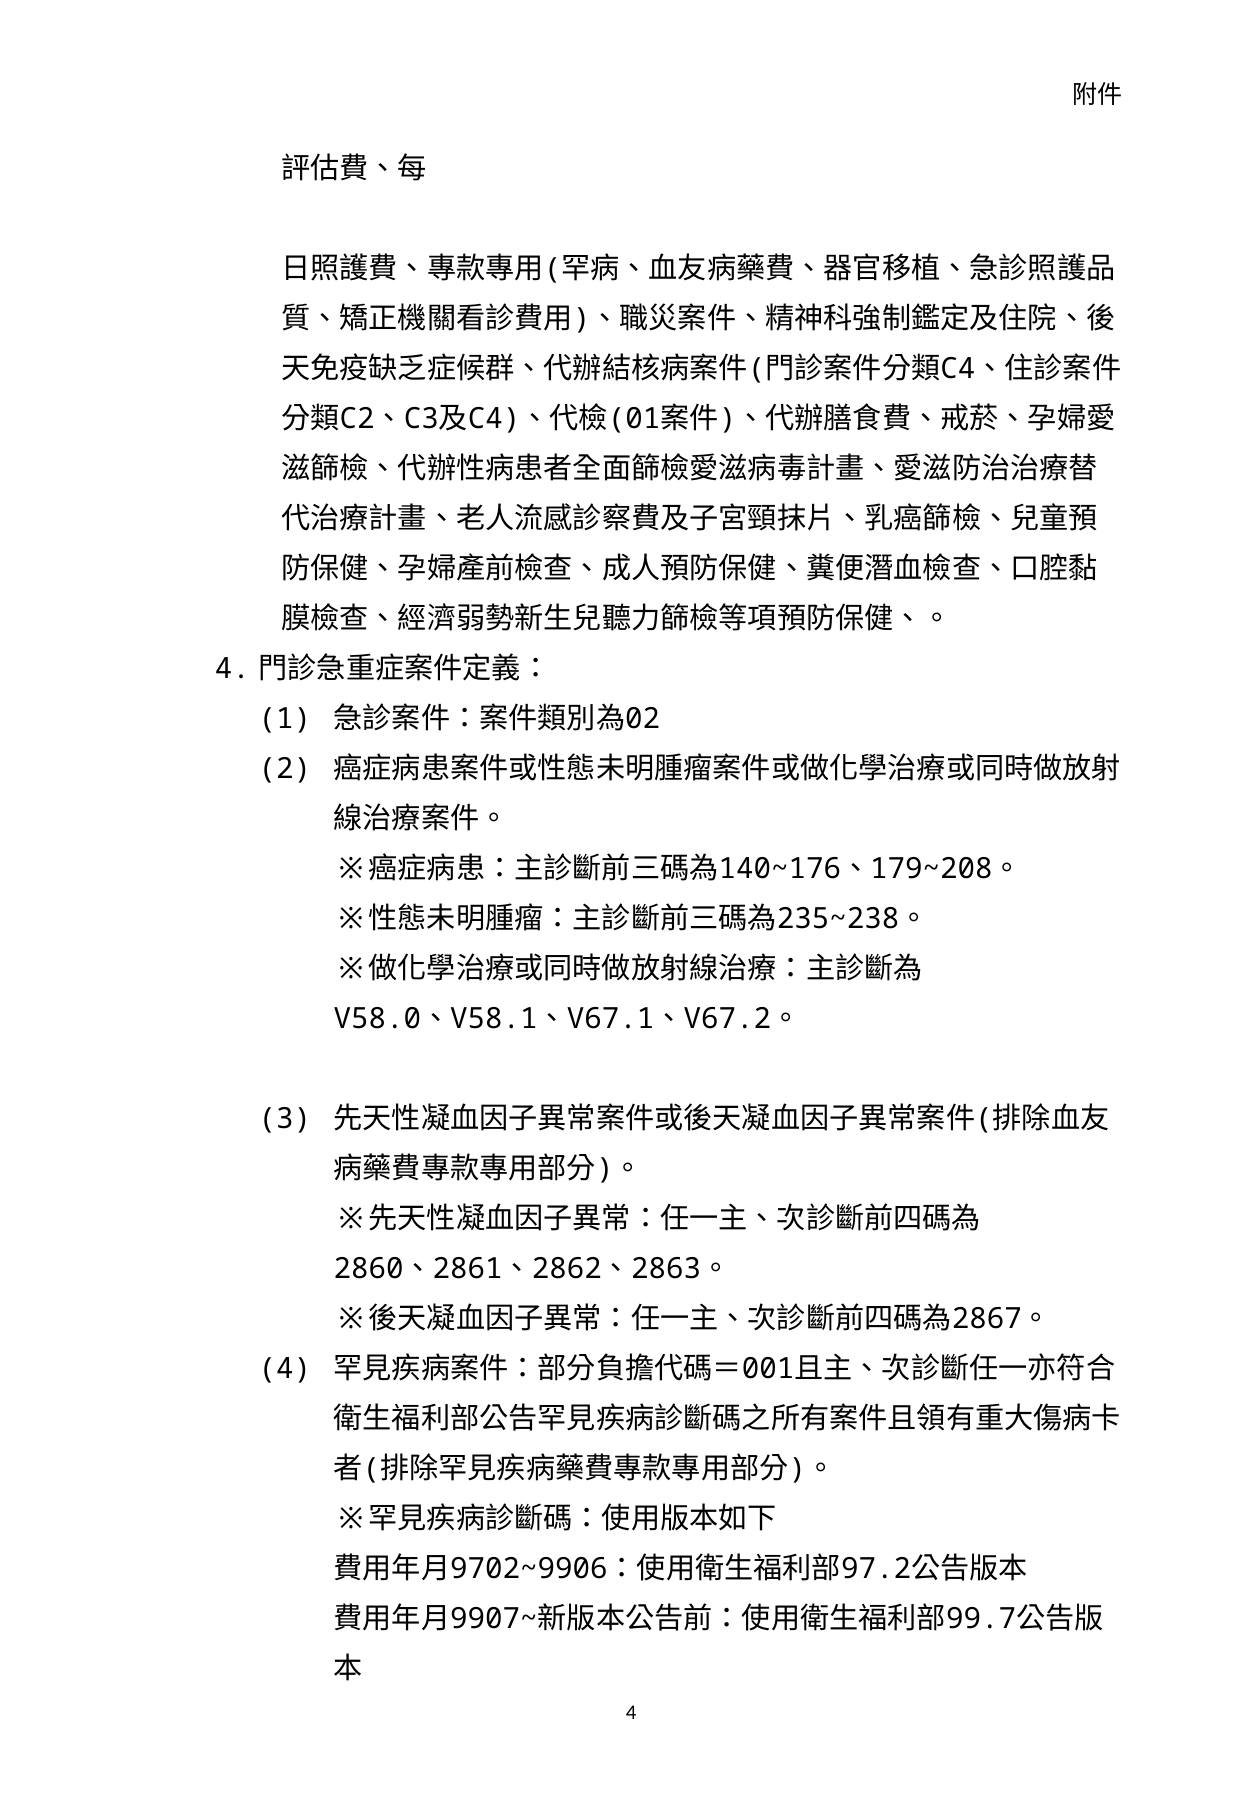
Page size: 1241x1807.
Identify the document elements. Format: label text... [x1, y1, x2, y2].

list 門診急重症案件定義： [214, 639, 1122, 689]
text ※罕見疾病診斷碼：使用版本如下 [333, 1489, 1122, 1539]
text ※癌症病患：主診斷前三碼為140~176、179~208。 [333, 839, 1122, 889]
text 日照護費、專款專用(罕病、血友病藥費、器官移植、急診照護品質、矯正機關看診費用)、職災案件、精神科強制鑑定及住院、後天免疫缺乏症候群、代辦結核病案件(門診案件分類C4、住診案件分類C2、C3及C4)、代檢(01案件)、代辦膳食費、戒菸、孕婦愛滋篩檢、代辦性病患者全面篩檢愛滋病毒計畫、愛滋防治治療替代治療計畫、老人流感診察費及子宮頸抹片、乳癌篩檢、兒童預防保健、孕婦產前檢查、成人預防保健、糞便潛血檢查、口腔黏膜檢查、經濟弱勢新生兒聽力篩檢等項預防保健、。 [281, 239, 1122, 639]
text ※性態未明腫瘤：主診斷前三碼為235~238。 [333, 889, 1122, 939]
list 評估費、每 [281, 139, 1122, 189]
text 費用年月9907~新版本公告前：使用衛生福利部99.7公告版本 [333, 1589, 1122, 1689]
text 費用年月9702~9906：使用衛生福利部97.2公告版本 [333, 1539, 1122, 1589]
list 癌症病患案件或性態未明腫瘤案件或做化學治療或同時做放射線治療案件。 [258, 739, 1122, 839]
list 先天性凝血因子異常案件或後天凝血因子異常案件(排除血友病藥費專款專用部分)。 [258, 1089, 1122, 1189]
text ※做化學治療或同時做放射線治療：主診斷為V58.0、V58.1、V67.1、V67.2。 [333, 939, 1122, 1039]
list 罕見疾病案件：部分負擔代碼＝001且主、次診斷任一亦符合衛生福利部公告罕見疾病診斷碼之所有案件且領有重大傷病卡者(排除罕見疾病藥費專款專用部分)。 [258, 1339, 1122, 1489]
text ※先天性凝血因子異常：任一主、次診斷前四碼為2860、2861、2862、2863。 [333, 1189, 1122, 1289]
list 急診案件：案件類別為02 [258, 689, 1122, 739]
text ※後天凝血因子異常：任一主、次診斷前四碼為2867。 [333, 1289, 1122, 1339]
